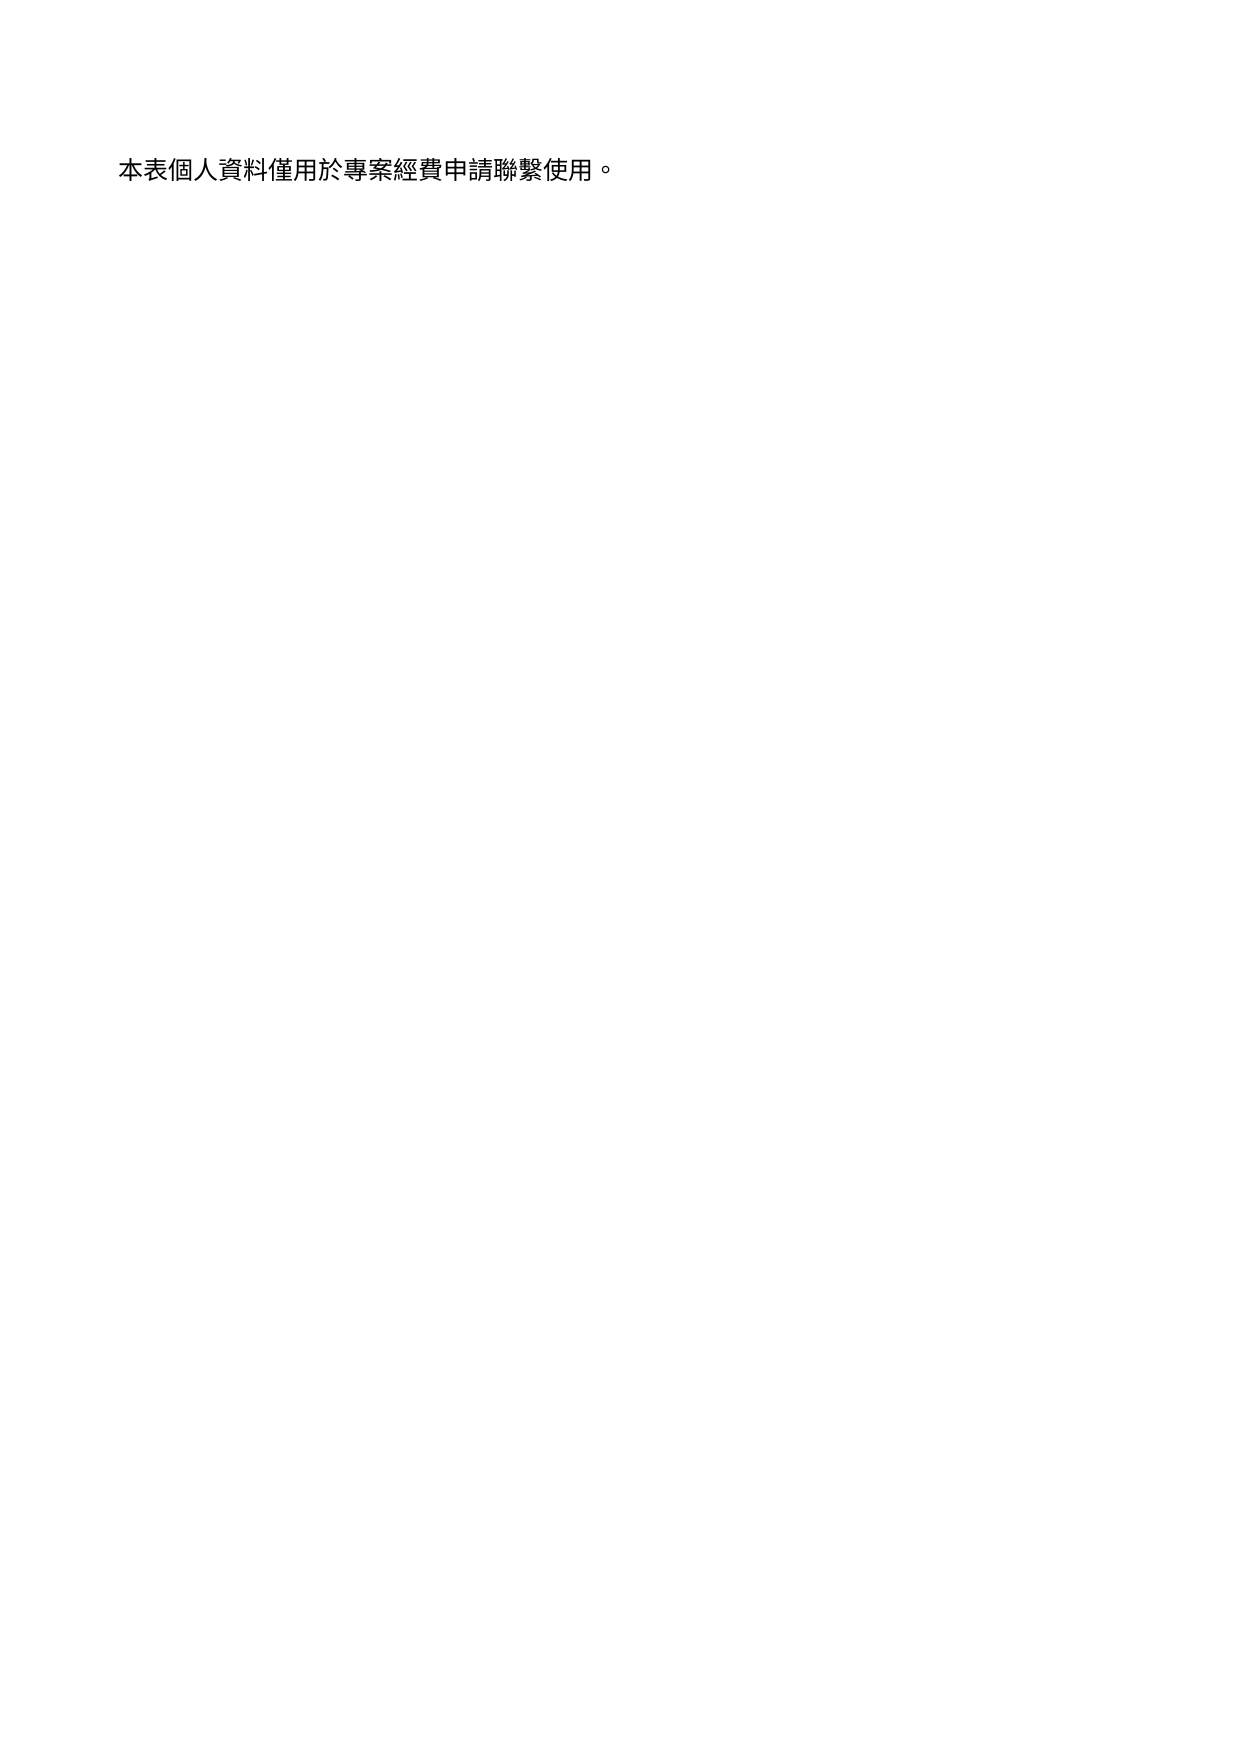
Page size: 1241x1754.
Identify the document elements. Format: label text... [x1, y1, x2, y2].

text 本表個人資料僅用於專案經費申請聯繫使用。 [118, 127, 1122, 189]
